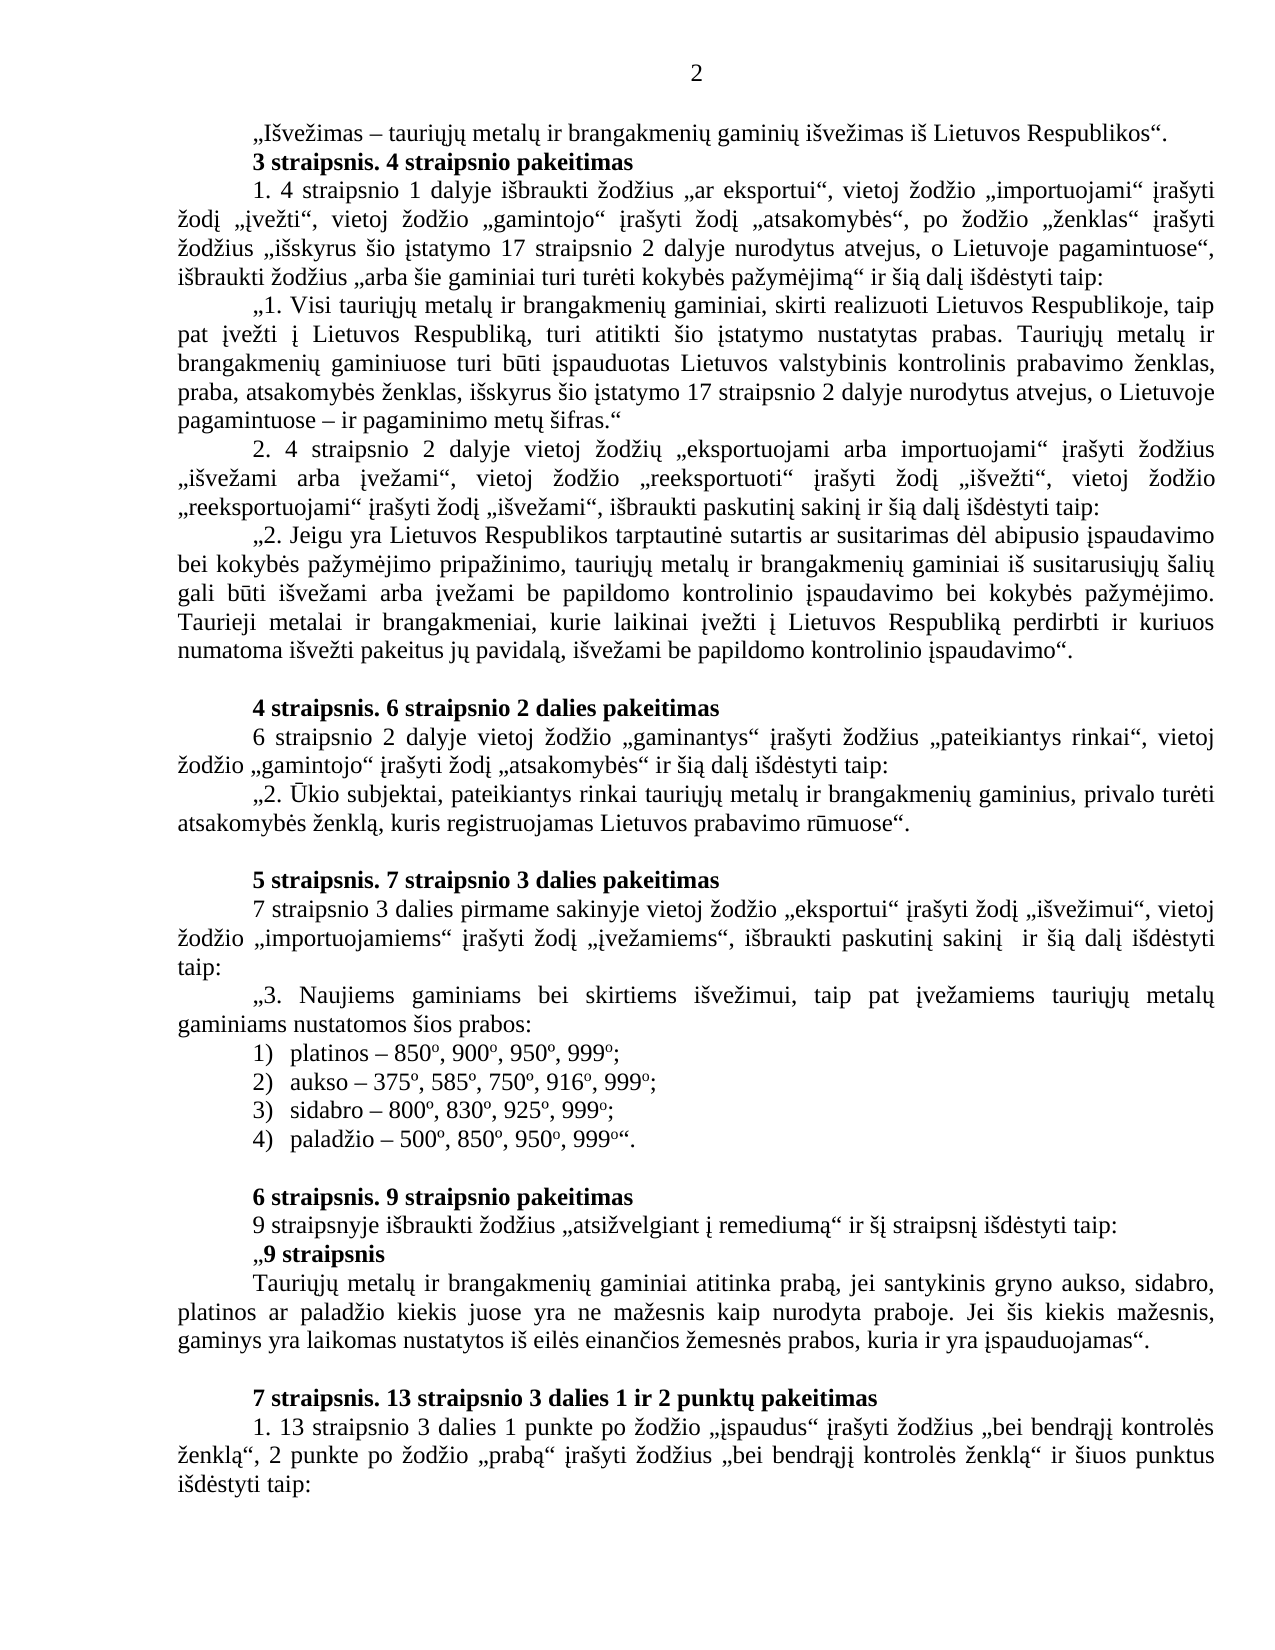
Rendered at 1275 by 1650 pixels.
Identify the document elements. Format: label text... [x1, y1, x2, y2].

text 3 straipsnis. 4 straipsnio pakeitimas [177, 147, 1216, 176]
text 1. 13 straipsnio 3 dalies 1 punkte po žodžio „įspaudus“ įrašyti žodžius „bei bendrąjį kontrolės ženklą“, 2 punkte po žodžio „prabą“ įrašyti žodžius „bei bendrąjį kontrolės ženklą“ ir šiuos punktus išdėstyti taip: [177, 1412, 1216, 1498]
text 2. 4 straipsnio 2 dalyje vietoj žodžių „eksportuojami arba importuojami“ įrašyti žodžius „išvežami arba įvežami“, vietoj žodžio „reeksportuoti“ įrašyti žodį „išvežti“, vietoj žodžio „reeksportuojami“ įrašyti žodį „išvežami“, išbraukti paskutinį sakinį ir šią dalį išdėstyti taip: [177, 434, 1216, 521]
text 9 straipsnyje išbraukti žodžius „atsižvelgiant į remediumą“ ir šį straipsnį išdėstyti taip: [177, 1211, 1216, 1239]
text 5 straipsnis. 7 straipsnio 3 dalies pakeitimas [177, 866, 1216, 894]
text „9 straipsnis [177, 1239, 1216, 1268]
text „Išvežimas – tauriųjų metalų ir brangakmenių gaminių išvežimas iš Lietuvos Respublikos“. [177, 118, 1216, 147]
text 6 straipsnio 2 dalyje vietoj žodžio „gaminantys“ įrašyti žodžius „pateikiantys rinkai“, vietoj žodžio „gamintojo“ įrašyti žodį „atsakomybės“ ir šią dalį išdėstyti taip: [177, 722, 1216, 779]
text „2. Ūkio subjektai, pateikiantys rinkai tauriųjų metalų ir brangakmenių gaminius, privalo turėti atsakomybės ženklą, kuris registruojamas Lietuvos prabavimo rūmuose“. [177, 779, 1216, 837]
text „3. Naujiems gaminiams bei skirtiems išvežimui, taip pat įvežamiems tauriųjų metalų gaminiams nustatomos šios prabos: [177, 981, 1216, 1038]
text 7 straipsnio 3 dalies pirmame sakinyje vietoj žodžio „eksportui“ įrašyti žodį „išvežimui“, vietoj žodžio „importuojamiems“ įrašyti žodį „įvežamiems“, išbraukti paskutinį sakinį ir šią dalį išdėstyti taip: [177, 894, 1216, 981]
text Tauriųjų metalų ir brangakmenių gaminiai atitinka prabą, jei santykinis gryno aukso, sidabro, platinos ar paladžio kiekis juose yra ne mažesnis kaip nurodyta praboje. Jei šis kiekis mažesnis, gaminys yra laikomas nustatytos iš eilės einančios žemesnės prabos, kuria ir yra įspauduojamas“. [177, 1268, 1216, 1354]
text 3) sidabro – 800º, 830º, 925º, 999o; [252, 1096, 1207, 1124]
text 2) aukso – 375º, 585º, 750º, 916o, 999o; [252, 1067, 1207, 1096]
text „1. Visi tauriųjų metalų ir brangakmenių gaminiai, skirti realizuoti Lietuvos Respublikoje, taip pat įvežti į Lietuvos Respubliką, turi atitikti šio įstatymo nustatytas prabas. Tauriųjų metalų ir brangakmenių gaminiuose turi būti įspauduotas Lietuvos valstybinis kontrolinis prabavimo ženklas, praba, atsakomybės ženklas, išskyrus šio įstatymo 17 straipsnio 2 dalyje nurodytus atvejus, o Lietuvoje pagamintuose – ir pagaminimo metų šifras.“ [177, 291, 1216, 434]
text 4 straipsnis. 6 straipsnio 2 dalies pakeitimas [177, 693, 1216, 722]
text 6 straipsnis. 9 straipsnio pakeitimas [177, 1182, 1216, 1211]
text 1. 4 straipsnio 1 dalyje išbraukti žodžius „ar eksportui“, vietoj žodžio „importuojami“ įrašyti žodį „įvežti“, vietoj žodžio „gamintojo“ įrašyti žodį „atsakomybės“, po žodžio „ženklas“ įrašyti žodžius „išskyrus šio įstatymo 17 straipsnio 2 dalyje nurodytus atvejus, o Lietuvoje pagamintuose“, išbraukti žodžius „arba šie gaminiai turi turėti kokybės pažymėjimą“ ir šią dalį išdėstyti taip: [177, 176, 1216, 291]
text 7 straipsnis. 13 straipsnio 3 dalies 1 ir 2 punktų pakeitimas [177, 1383, 1216, 1412]
text 1) platinos – 850o, 900o, 950º, 999o; [252, 1038, 1207, 1067]
text 4) paladžio – 500º, 850º, 950o, 999o“. [252, 1124, 1207, 1153]
text „2. Jeigu yra Lietuvos Respublikos tarptautinė sutartis ar susitarimas dėl abipusio įspaudavimo bei kokybės pažymėjimo pripažinimo, tauriųjų metalų ir brangakmenių gaminiai iš susitarusiųjų šalių gali būti išvežami arba įvežami be papildomo kontrolinio įspaudavimo bei kokybės pažymėjimo. Taurieji metalai ir brangakmeniai, kurie laikinai įvežti į Lietuvos Respubliką perdirbti ir kuriuos numatoma išvežti pakeitus jų pavidalą, išvežami be papildomo kontrolinio įspaudavimo“. [177, 521, 1216, 664]
